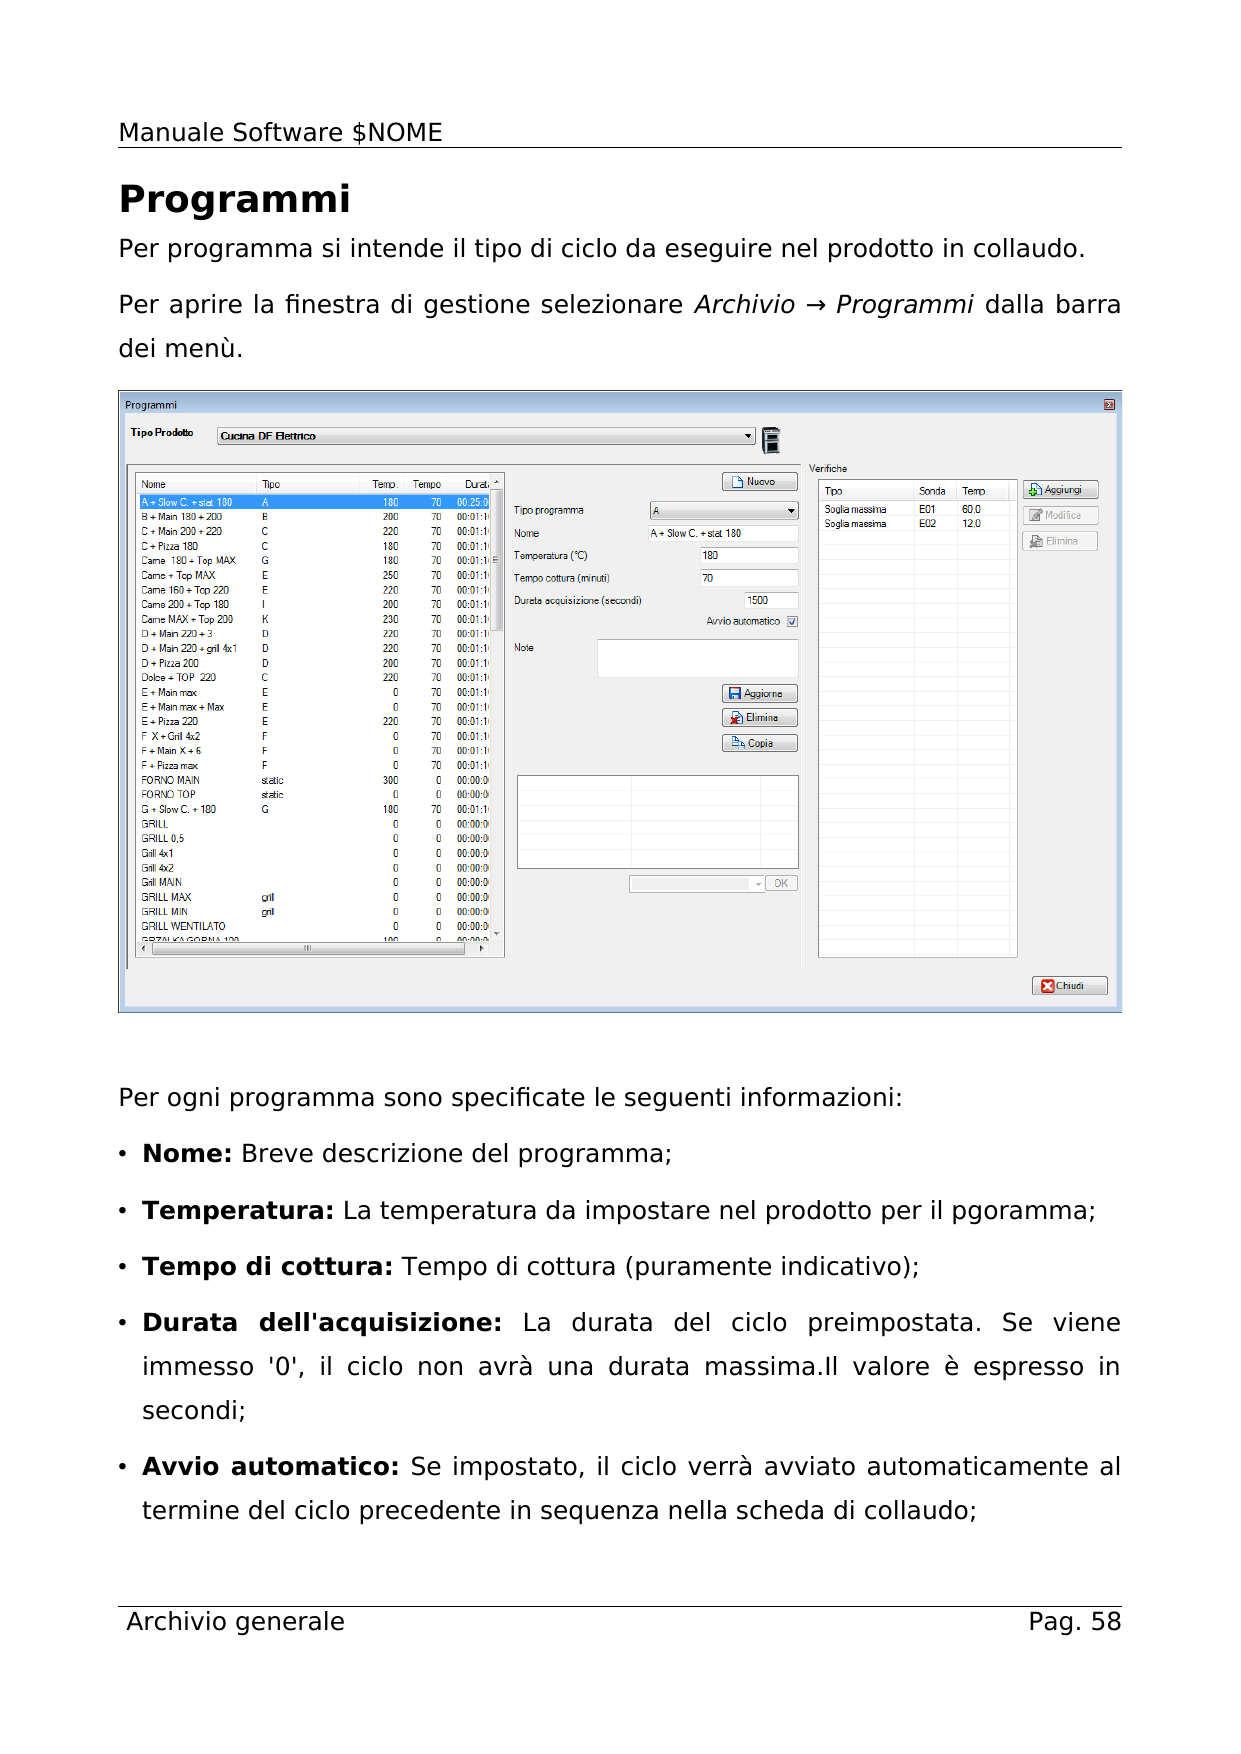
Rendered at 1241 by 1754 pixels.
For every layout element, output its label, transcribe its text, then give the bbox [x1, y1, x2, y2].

text Per programma si intende il tipo di ciclo da eseguire nel prodotto in collaudo. [118, 234, 1122, 263]
list Durata dell'acquisizione: La durata del ciclo preimpostata. Se viene immesso '0', il ciclo non avrà una durata massima.Il valore è espresso in secondi; [118, 1308, 1122, 1425]
text Per ogni programma sono specificate le seguenti informazioni: [118, 1083, 1122, 1113]
subtitle Programmi [118, 178, 1122, 221]
picture [118, 390, 1123, 1013]
list Tempo di cottura: Tempo di cottura (puramente indicativo); [118, 1252, 1122, 1281]
list Avvio automatico: Se impostato, il ciclo verrà avviato automaticamente al termine del ciclo precedente in sequenza nella scheda di collaudo; [118, 1452, 1122, 1525]
list Temperatura: La temperatura da impostare nel prodotto per il pgoramma; [118, 1196, 1122, 1225]
text Per aprire la finestra di gestione selezionare Archivio → Programmi dalla barra dei menù. [118, 290, 1122, 363]
list Nome: Breve descrizione del programma; [118, 1140, 1122, 1169]
